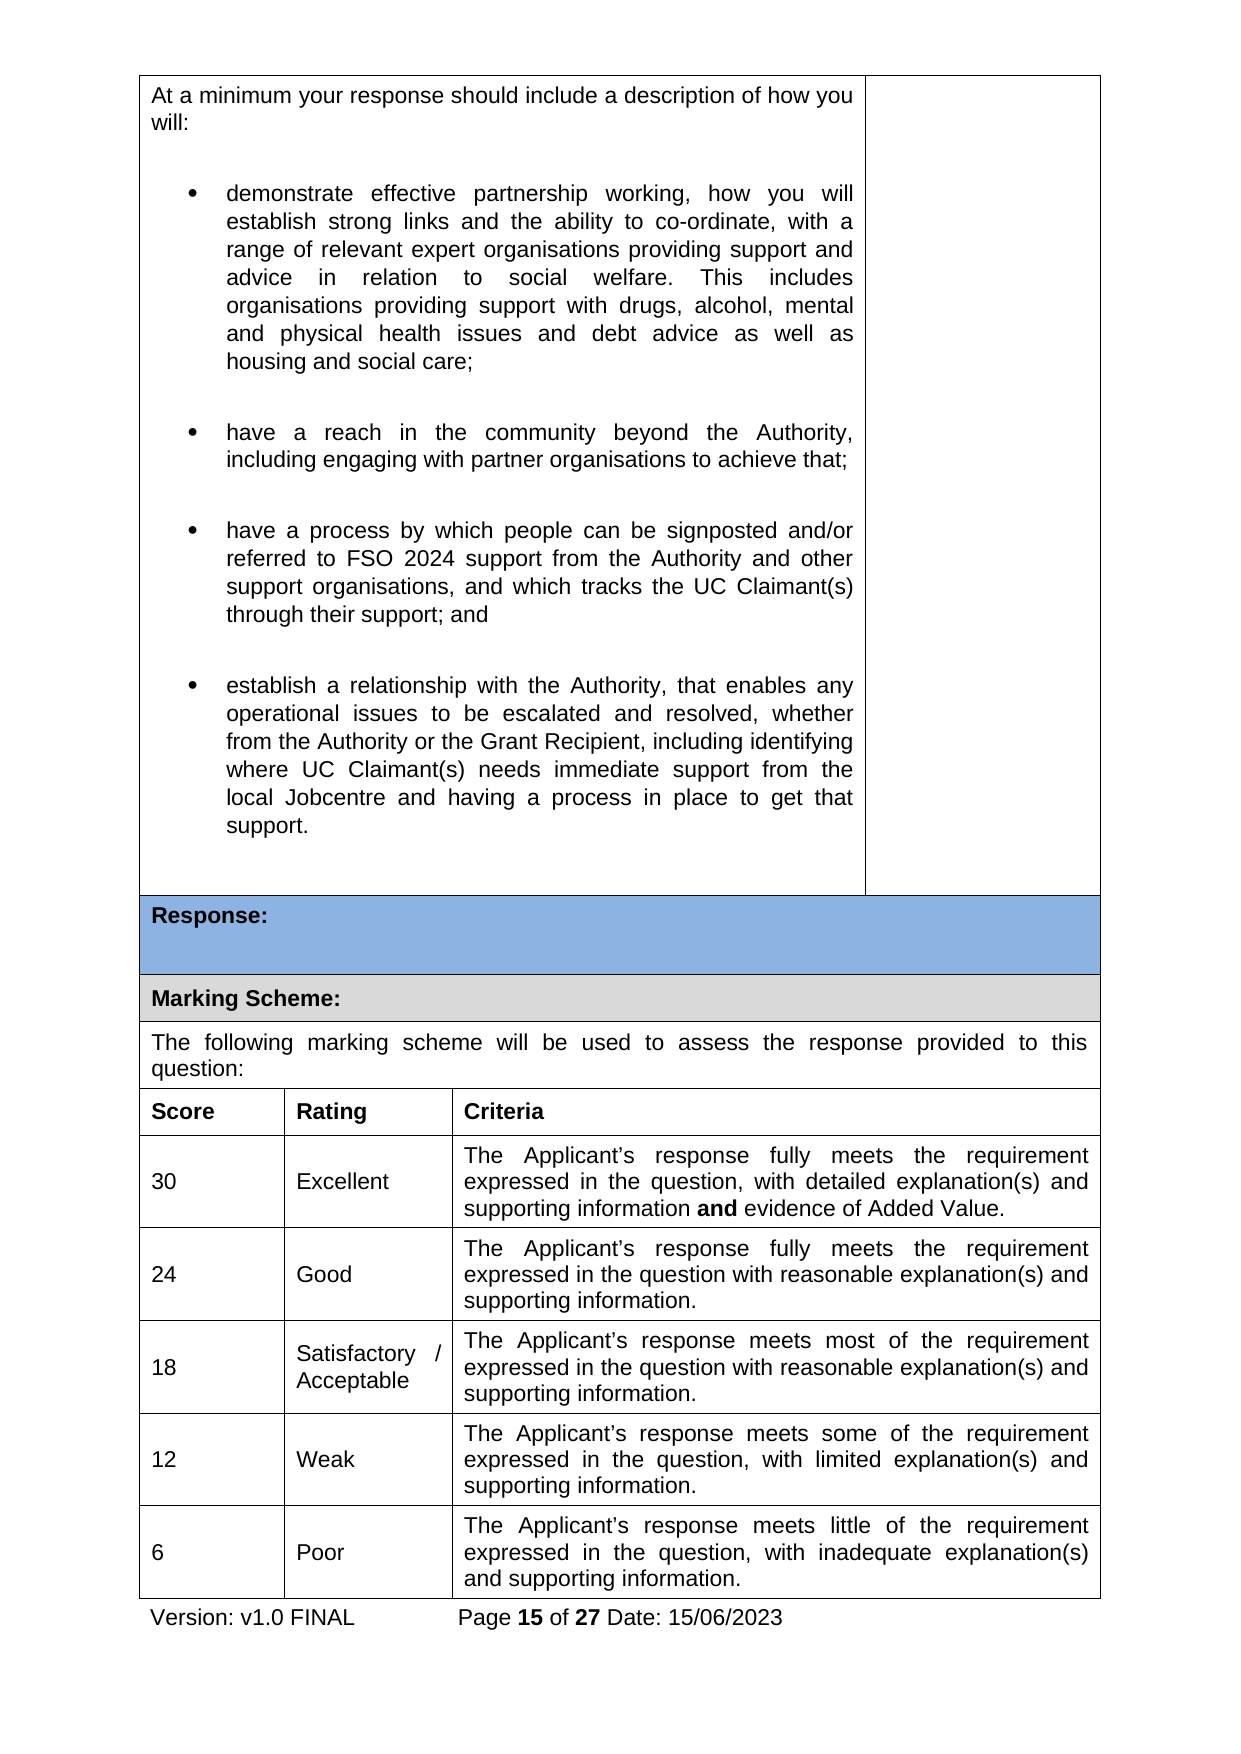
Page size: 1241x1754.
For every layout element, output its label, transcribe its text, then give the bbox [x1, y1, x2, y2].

table_cell The Applicant’s response meets little of the requirement expressed in the question, with inadequate explanation(s) and supporting information. [453, 1506, 1100, 1598]
table_cell Poor [285, 1506, 452, 1598]
table_cell The Applicant’s response fully meets the requirement expressed in the question with reasonable explanation(s) and supporting information. [453, 1228, 1100, 1320]
table_cell Score [140, 1089, 284, 1135]
table_cell The Applicant’s response meets most of the requirement expressed in the question with reasonable explanation(s) and supporting information. [453, 1321, 1100, 1412]
table_cell Criteria [453, 1089, 1100, 1135]
table_cell 12 [140, 1414, 284, 1505]
table_cell 30 [140, 1136, 284, 1227]
table_cell At a minimum your response should include a description of how you will: demonstrate effective partnership working, how you will establish strong links and the ability to co-ordinate, with a range of relevant expert organisations providing support and advice in relation to social welfare. This includes organisations providing support with drugs, alcohol, mental and physical health issues and debt advice as well as housing and social care; have a reach in the community beyond the Authority, including engaging with partner organisations to achieve that; have a process by which people can be signposted and/or referred to FSO 2024 support from the Authority and other support organisations, and which tracks the UC Claimant(s) through their support; and establish a relationship with the Authority, that enables any operational issues to be escalated and resolved, whether from the Authority or the Grant Recipient, including identifying where UC Claimant(s) needs immediate support from the local Jobcentre and having a process in place to get that support. [140, 76, 865, 895]
table_cell 24 [140, 1228, 284, 1320]
table_cell Excellent [285, 1136, 452, 1227]
table_cell Response: [140, 896, 1100, 974]
table_cell The Applicant’s response meets some of the requirement expressed in the question, with limited explanation(s) and supporting information. [453, 1414, 1100, 1505]
table_cell 6 [140, 1506, 284, 1598]
table_cell The Applicant’s response fully meets the requirement expressed in the question, with detailed explanation(s) and supporting information and evidence of Added Value. [453, 1136, 1100, 1227]
table_cell [866, 76, 1100, 895]
table_cell 18 [140, 1321, 284, 1412]
table_cell The following marking scheme will be used to assess the response provided to this question: [140, 1022, 1100, 1087]
table_cell Marking Scheme: [140, 975, 1100, 1021]
table_cell Rating [285, 1089, 452, 1135]
table_cell Satisfactory / Acceptable [285, 1321, 452, 1412]
table_cell Good [285, 1228, 452, 1320]
table_cell Weak [285, 1414, 452, 1505]
